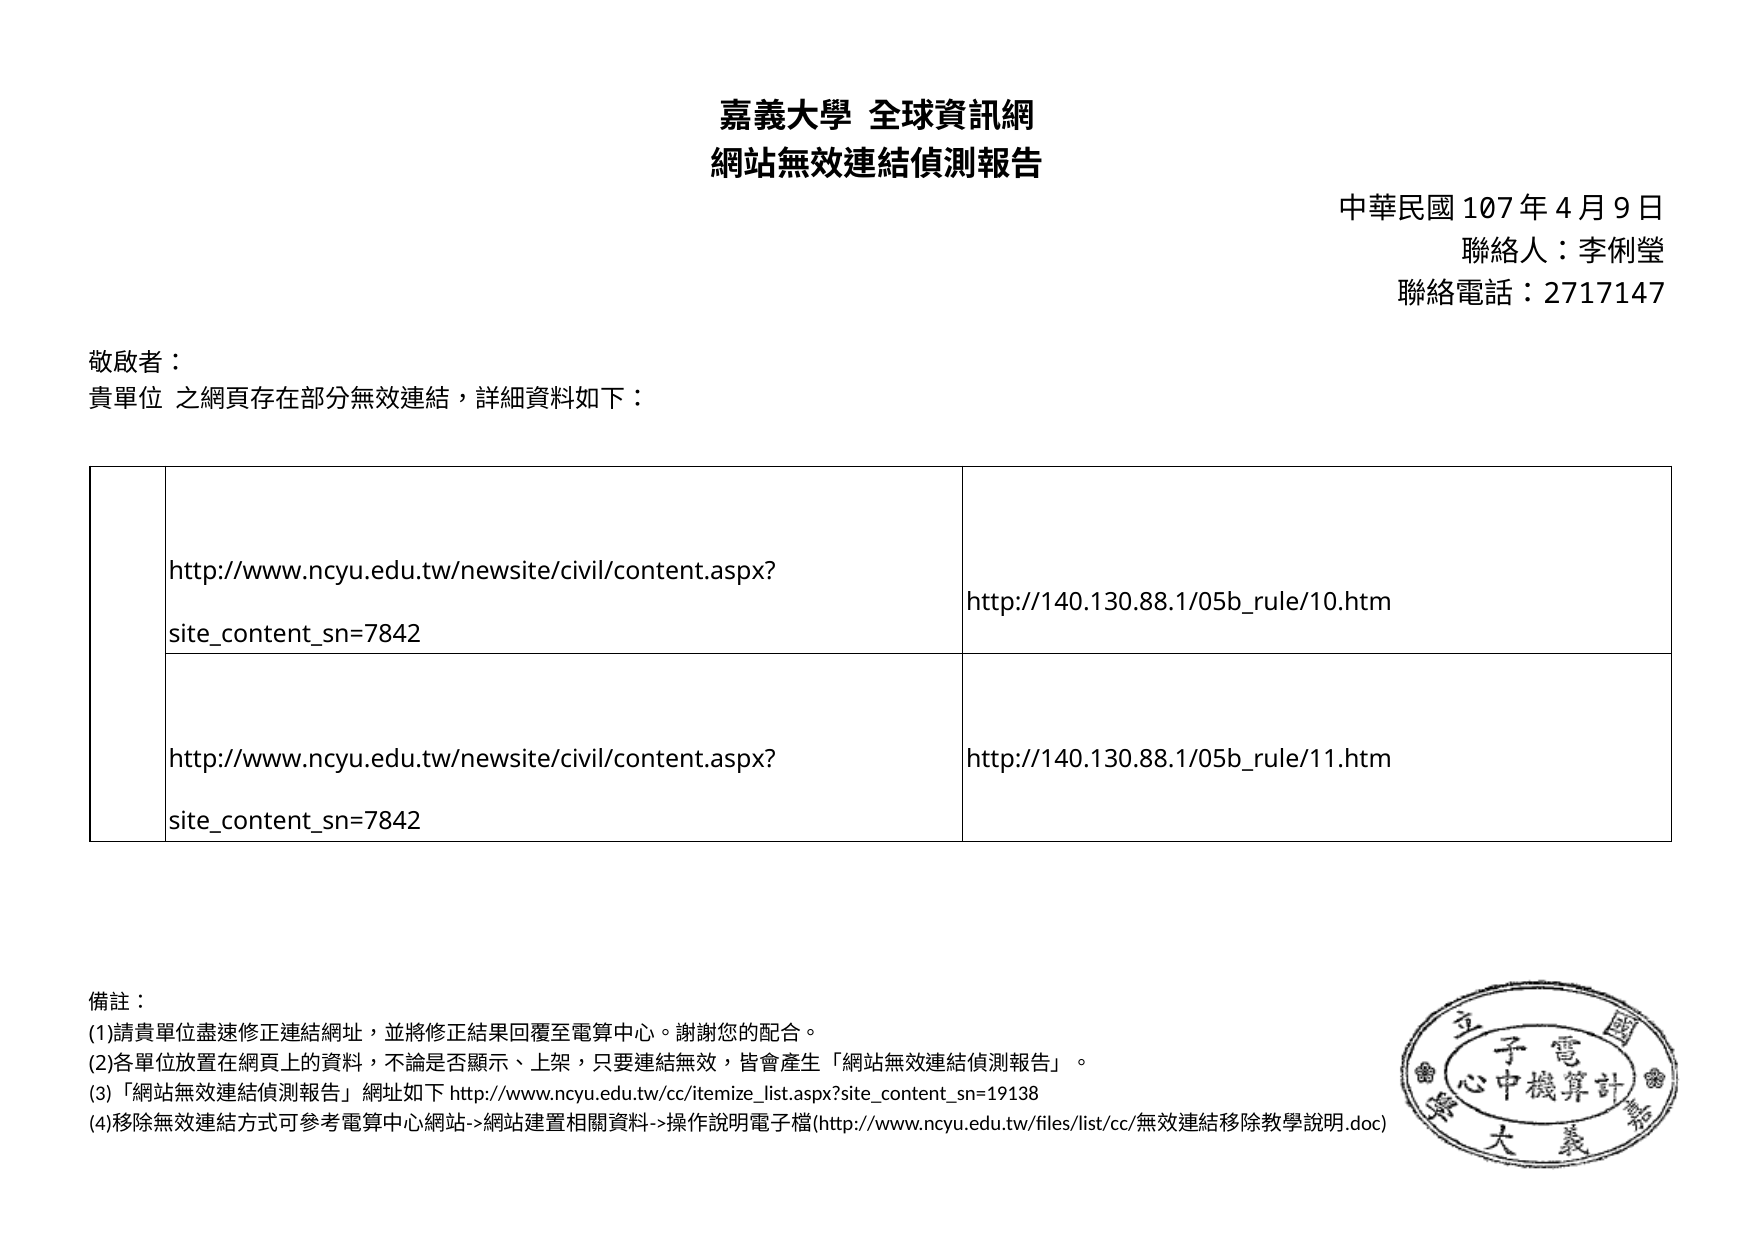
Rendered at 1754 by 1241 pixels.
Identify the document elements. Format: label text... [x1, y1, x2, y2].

table_cell http://www.ncyu.edu.tw/newsite/civil/content.aspx?site_content_sn=7842 [166, 467, 962, 653]
table_cell http://140.130.88.1/05b_rule/11.htm [963, 654, 1671, 841]
table_cell http://140.130.88.1/05b_rule/10.htm [963, 467, 1671, 653]
table_cell http://www.ncyu.edu.tw/newsite/civil/content.aspx?site_content_sn=7842 [166, 654, 962, 841]
table_cell [91, 467, 165, 841]
